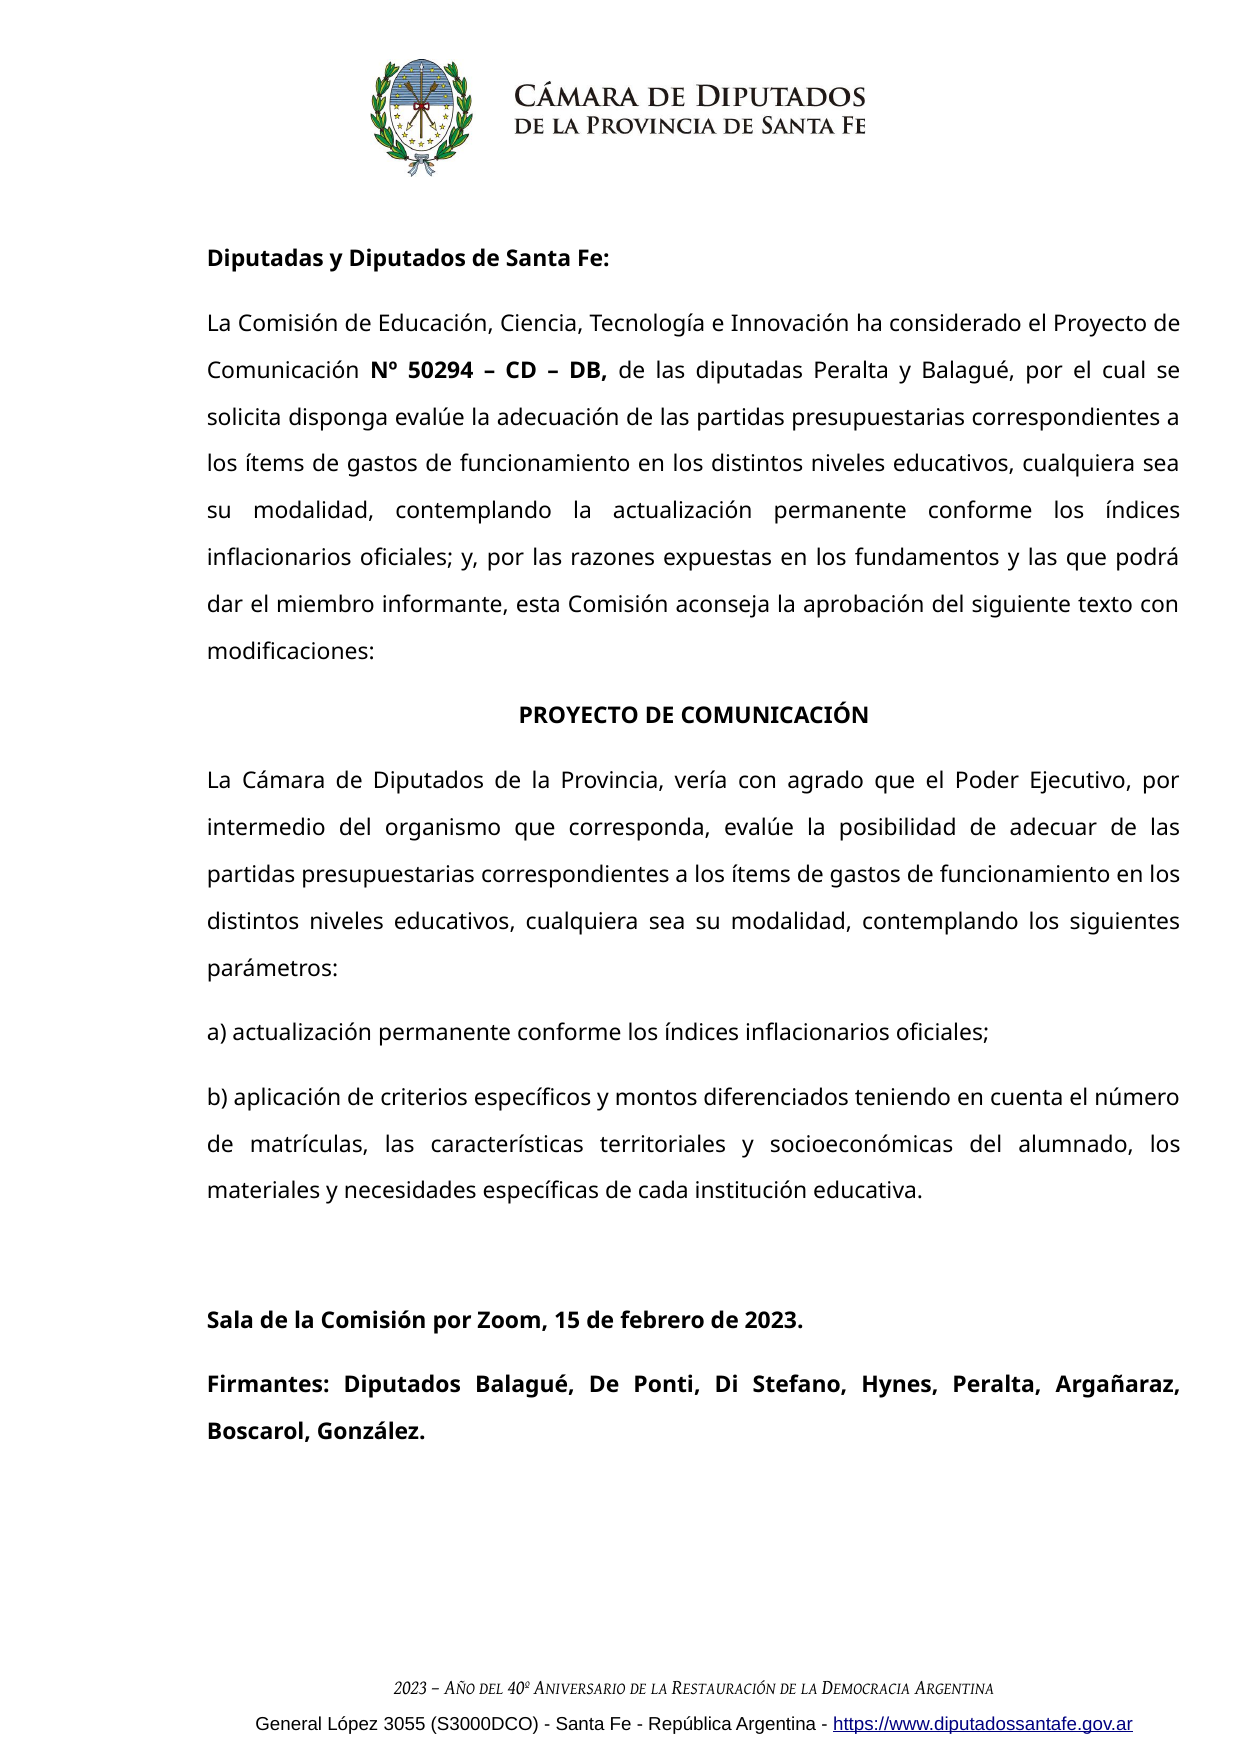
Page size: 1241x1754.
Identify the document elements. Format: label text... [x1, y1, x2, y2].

text Firmantes: Diputados Balagué, De Ponti, Di Stefano, Hynes, Peralta, Argañaraz, Boscarol, González. [207, 1368, 1181, 1446]
text Sala de la Comisión por Zoom, 15 de febrero de 2023. [207, 1304, 1181, 1335]
text La Comisión de Educación, Ciencia, Tecnología e Innovación ha considerado el Proyecto de Comunicación Nº 50294 – CD – DB, de las diputadas Peralta y Balagué, por el cual se solicita disponga evalúe la adecuación de las partidas presupuestarias correspondientes a los ítems de gastos de funcionamiento en los distintos niveles educativos, cualquiera sea su modalidad, contemplando la actualización permanente conforme los índices inflacionarios oficiales; y, por las razones expuestas en los fundamentos y las que podrá dar el miembro informante, esta Comisión aconseja la aprobación del siguiente texto con modificaciones: [207, 307, 1181, 666]
text Diputadas y Diputados de Santa Fe: [207, 242, 1181, 273]
text b) aplicación de criterios específicos y montos diferenciados teniendo en cuenta el número de matrículas, las características territoriales y socioeconómicas del alumnado, los materiales y necesidades específicas de cada institución educativa. [207, 1081, 1181, 1206]
text PROYECTO DE COMUNICACIÓN [207, 699, 1181, 731]
text La Cámara de Diputados de la Provincia, vería con agrado que el Poder Ejecutivo, por intermedio del organismo que corresponda, evalúe la posibilidad de adecuar de las partidas presupuestarias correspondientes a los ítems de gastos de funcionamiento en los distintos niveles educativos, cualquiera sea su modalidad, contemplando los siguientes parámetros: [207, 764, 1181, 983]
picture [370, 59, 866, 181]
text a) actualización permanente conforme los índices inflacionarios oficiales; [207, 1016, 1181, 1047]
